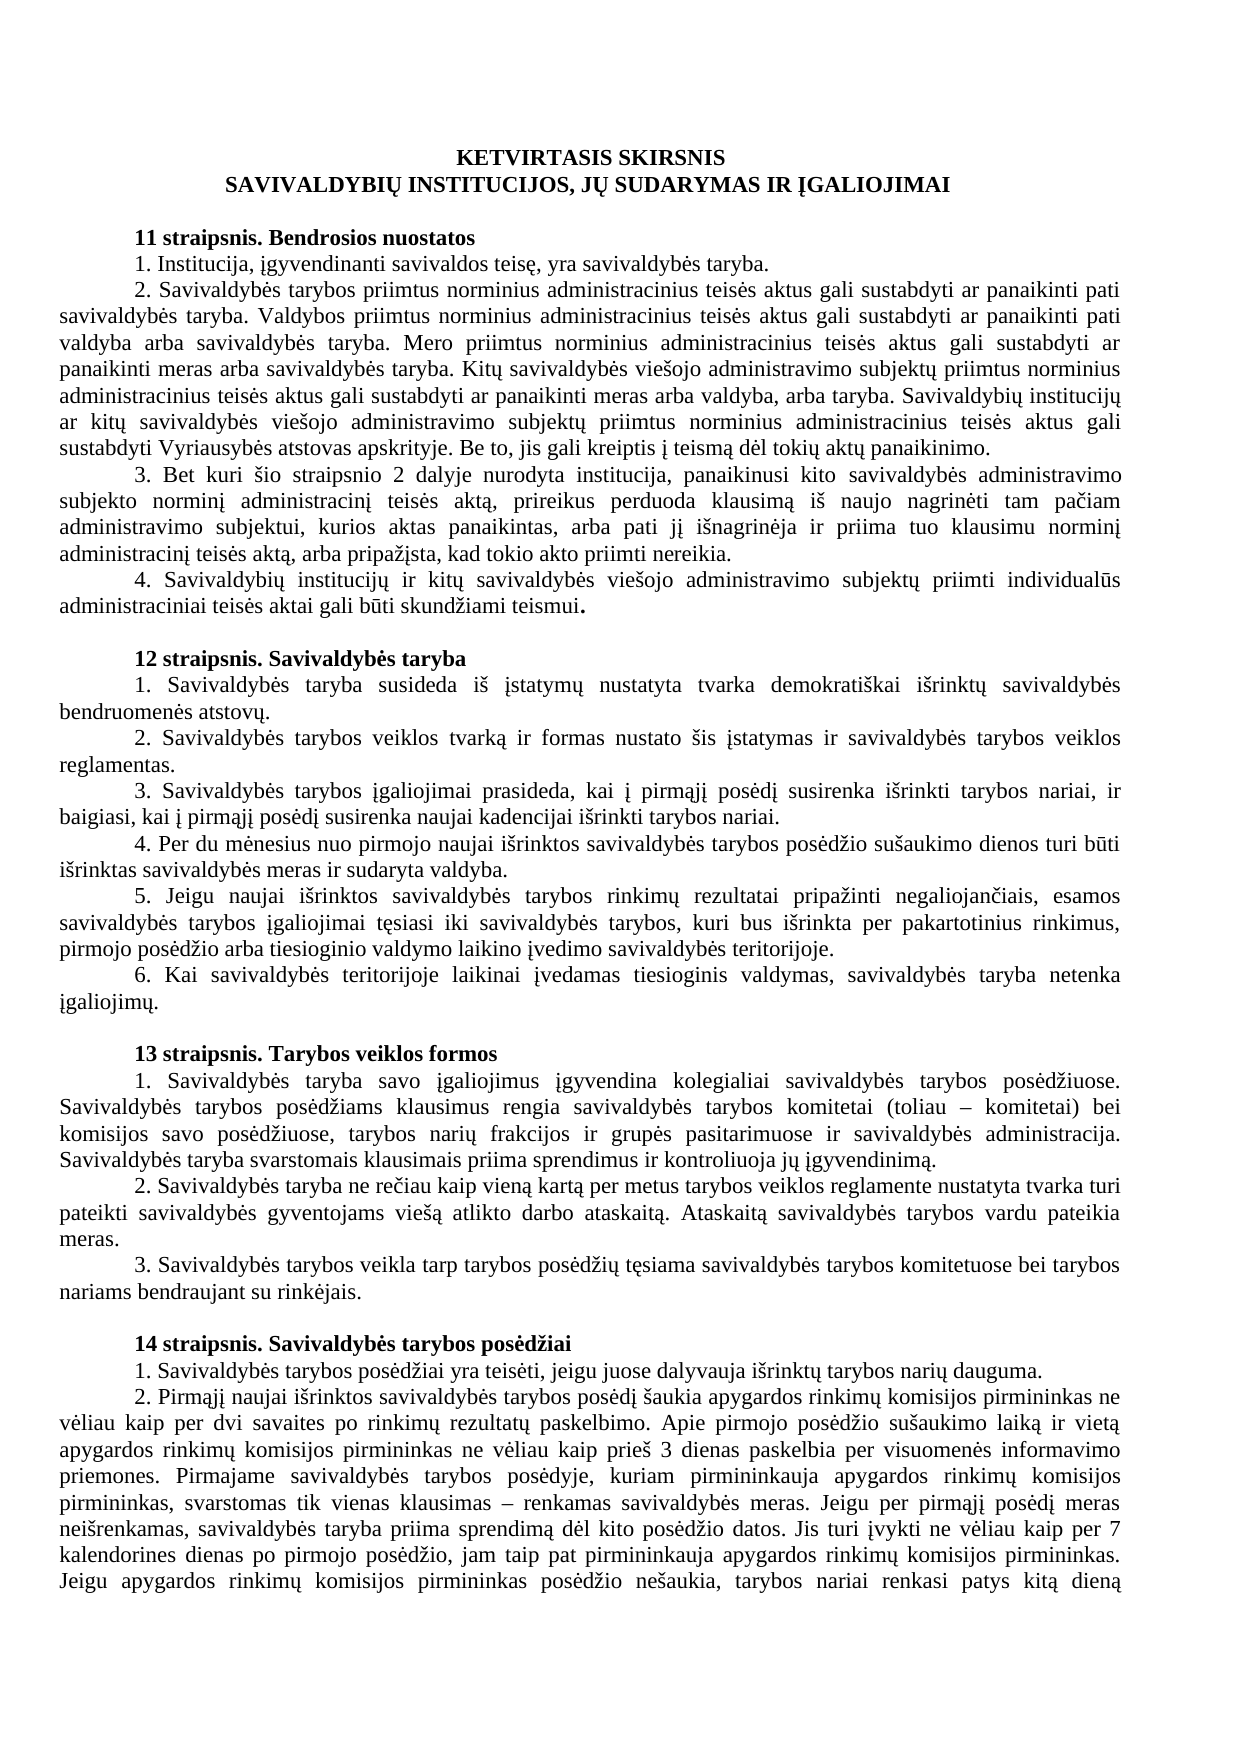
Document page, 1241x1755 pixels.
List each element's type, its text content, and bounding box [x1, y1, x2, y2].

text 2. Savivaldybės taryba ne rečiau kaip vieną kartą per metus tarybos veiklos reglamente nustatyta tvarka turi pateikti savivaldybės gyventojams viešą atlikto darbo ataskaitą. Ataskaitą savivaldybės tarybos vardu pateikia meras. [59, 1172, 1122, 1251]
text 13 straipsnis. Tarybos veiklos formos [59, 1041, 1122, 1067]
text 14 straipsnis. Savivaldybės tarybos posėdžiai [59, 1330, 1122, 1357]
text 2. Savivaldybės tarybos priimtus norminius administracinius teisės aktus gali sustabdyti ar panaikinti pati savivaldybės taryba. Valdybos priimtus norminius administracinius teisės aktus gali sustabdyti ar panaikinti pati valdyba arba savivaldybės taryba. Mero priimtus norminius administracinius teisės aktus gali sustabdyti ar panaikinti meras arba savivaldybės taryba. Kitų savivaldybės viešojo administravimo subjektų priimtus norminius administracinius teisės aktus gali sustabdyti ar panaikinti meras arba valdyba, arba taryba. Savivaldybių institucijų ar kitų savivaldybės viešojo administravimo subjektų priimtus norminius administracinius teisės aktus gali sustabdyti Vyriausybės atstovas apskrityje. Be to, jis gali kreiptis į teismą dėl tokių aktų panaikinimo. [59, 276, 1122, 461]
text 1. Savivaldybės taryba savo įgaliojimus įgyvendina kolegialiai savivaldybės tarybos posėdžiuose. Savivaldybės tarybos posėdžiams klausimus rengia savivaldybės tarybos komitetai (toliau – komitetai) bei komisijos savo posėdžiuose, tarybos narių frakcijos ir grupės pasitarimuose ir savivaldybės administracija. Savivaldybės taryba svarstomais klausimais priima sprendimus ir kontroliuoja jų įgyvendinimą. [59, 1067, 1122, 1172]
text 4. Per du mėnesius nuo pirmojo naujai išrinktos savivaldybės tarybos posėdžio sušaukimo dienos turi būti išrinktas savivaldybės meras ir sudaryta valdyba. [59, 830, 1122, 882]
text 1. Savivaldybės tarybos posėdžiai yra teisėti, jeigu juose dalyvauja išrinktų tarybos narių dauguma. [59, 1357, 1122, 1383]
text 2. Savivaldybės tarybos veiklos tvarką ir formas nustato šis įstatymas ir savivaldybės tarybos veiklos reglamentas. [59, 724, 1122, 777]
text 2. Pirmąjį naujai išrinktos savivaldybės tarybos posėdį šaukia apygardos rinkimų komisijos pirmininkas ne vėliau kaip per dvi savaites po rinkimų rezultatų paskelbimo. Apie pirmojo posėdžio sušaukimo laiką ir vietą apygardos rinkimų komisijos pirmininkas ne vėliau kaip prieš 3 dienas paskelbia per visuomenės informavimo priemones. Pirmajame savivaldybės tarybos posėdyje, kuriam pirmininkauja apygardos rinkimų komisijos pirmininkas, svarstomas tik vienas klausimas – renkamas savivaldybės meras. Jeigu per pirmąjį posėdį meras neišrenkamas, savivaldybės taryba priima sprendimą dėl kito posėdžio datos. Jis turi įvykti ne vėliau kaip per 7 kalendorines dienas po pirmojo posėdžio, jam taip pat pirmininkauja apygardos rinkimų komisijos pirmininkas. Jeigu apygardos rinkimų komisijos pirmininkas posėdžio nešaukia, tarybos nariai renkasi patys kitą dieną [59, 1383, 1122, 1594]
text 12 straipsnis. Savivaldybės taryba [59, 645, 1122, 672]
text 6. Kai savivaldybės teritorijoje laikinai įvedamas tiesioginis valdymas, savivaldybės taryba netenka įgaliojimų. [59, 961, 1122, 1014]
text 4. Savivaldybių institucijų ir kitų savivaldybės viešojo administravimo subjektų priimti individualūs administraciniai teisės aktai gali būti skundžiami teismui. [59, 566, 1122, 619]
text 3. Savivaldybės tarybos įgaliojimai prasideda, kai į pirmąjį posėdį susirenka išrinkti tarybos nariai, ir baigiasi, kai į pirmąjį posėdį susirenka naujai kadencijai išrinkti tarybos nariai. [59, 777, 1122, 830]
text 1. Savivaldybės taryba susideda iš įstatymų nustatyta tvarka demokratiškai išrinktų savivaldybės bendruomenės atstovų. [59, 672, 1122, 724]
text 3. Bet kuri šio straipsnio 2 dalyje nurodyta institucija, panaikinusi kito savivaldybės administravimo subjekto norminį administracinį teisės aktą, prireikus perduoda klausimą iš naujo nagrinėti tam pačiam administravimo subjektui, kurios aktas panaikintas, arba pati jį išnagrinėja ir priima tuo klausimu norminį administracinį teisės aktą, arba pripažįsta, kad tokio akto priimti nereikia. [59, 461, 1122, 566]
text 3. Savivaldybės tarybos veikla tarp tarybos posėdžių tęsiama savivaldybės tarybos komitetuose bei tarybos nariams bendraujant su rinkėjais. [59, 1251, 1122, 1304]
text 11 straipsnis. Bendrosios nuostatos [59, 223, 1122, 250]
text SAVIVALDYBIŲ INSTITUCIJOS, JŲ SUDARYMAS IR ĮGALIOJIMAI [59, 171, 1122, 197]
text 1. Institucija, įgyvendinanti savivaldos teisę, yra savivaldybės taryba. [59, 250, 1122, 276]
text KETVIRTASIS SKIRSNIS [59, 144, 1122, 171]
text 5. Jeigu naujai išrinktos savivaldybės tarybos rinkimų rezultatai pripažinti negaliojančiais, esamos savivaldybės tarybos įgaliojimai tęsiasi iki savivaldybės tarybos, kuri bus išrinkta per pakartotinius rinkimus, pirmojo posėdžio arba tiesioginio valdymo laikino įvedimo savivaldybės teritorijoje. [59, 882, 1122, 961]
